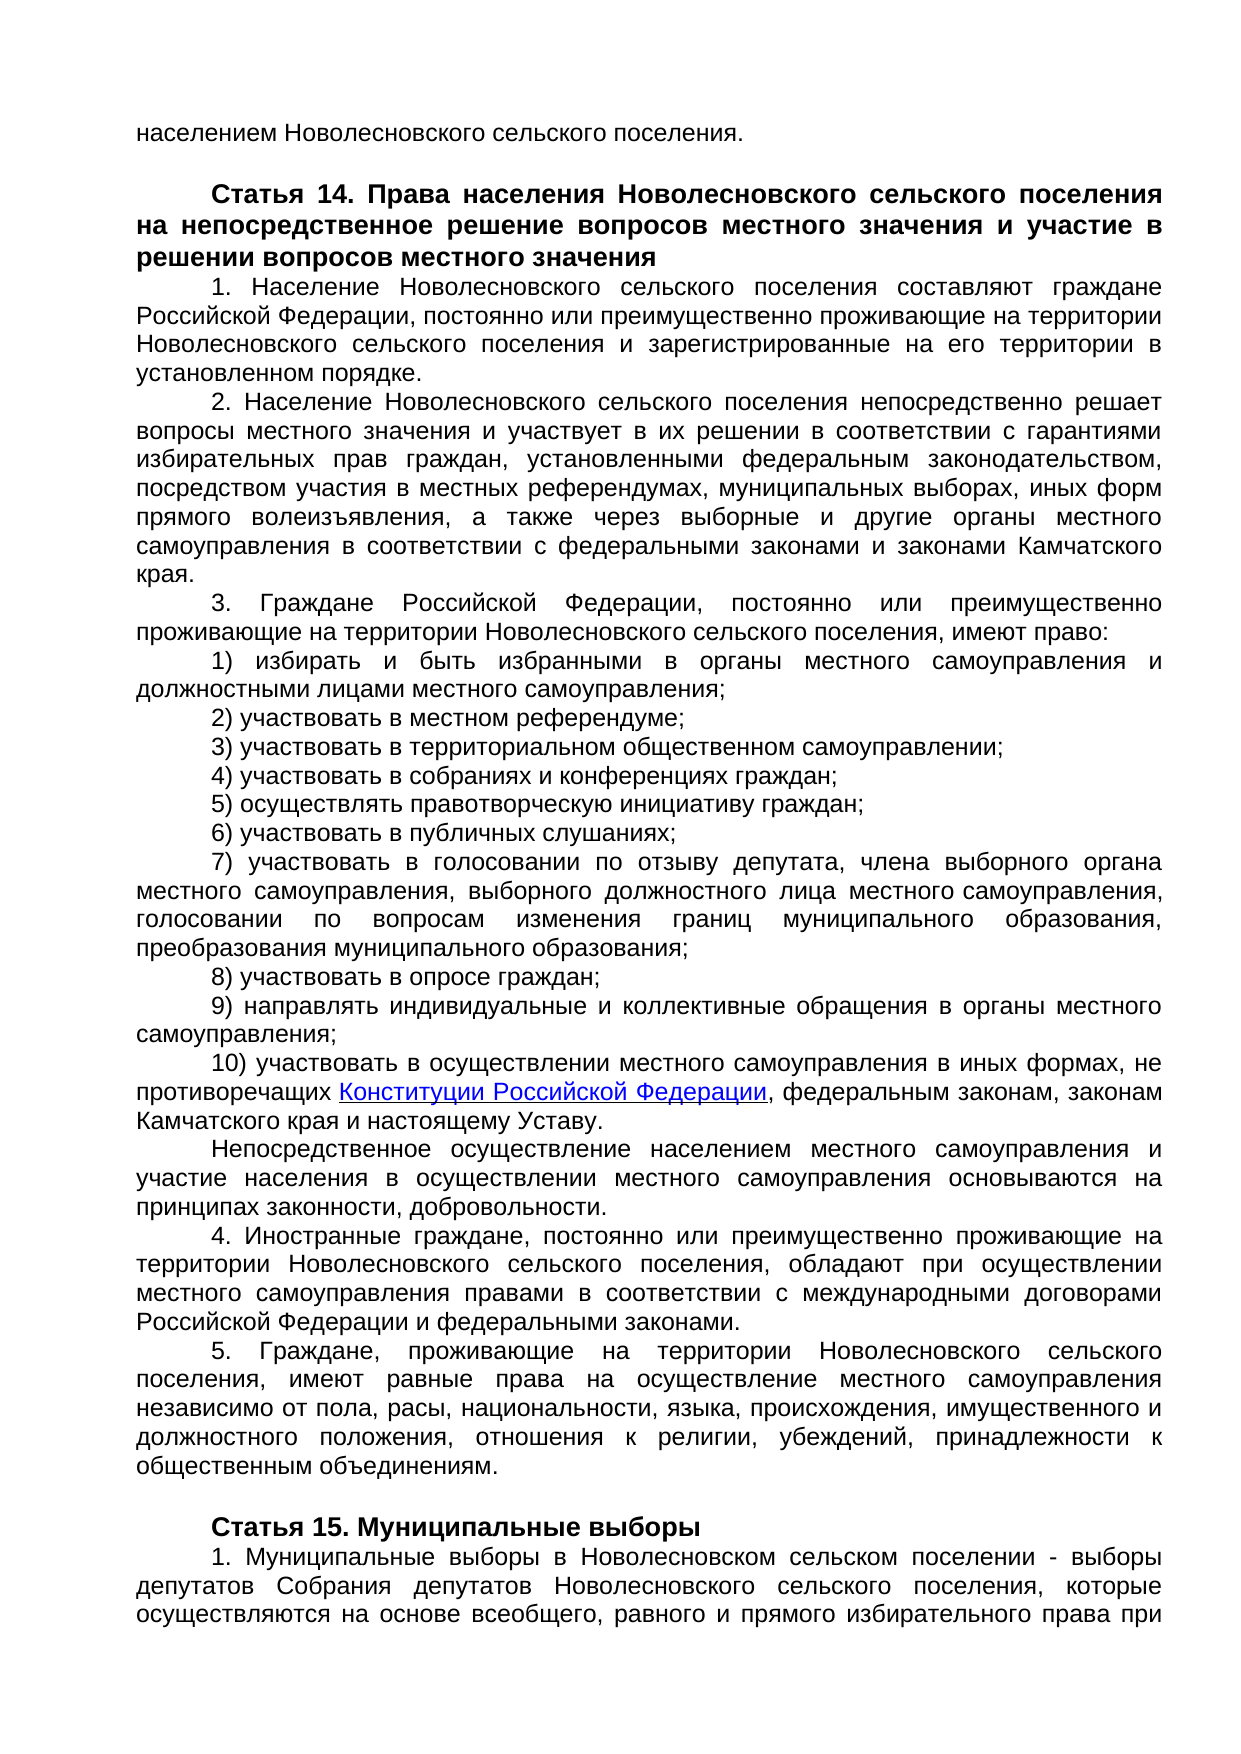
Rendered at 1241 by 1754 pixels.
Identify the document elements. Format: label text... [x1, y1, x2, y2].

text Статья 14. Права населения Новолесновского сельского поселения на непосредственное решение вопросов местного значения и участие в решении вопросов местного значения [136, 178, 1163, 272]
text 1. Население Новолесновского сельского поселения составляют граждане Российской Федерации, постоянно или преимущественно проживающие на территории Новолесновского сельского поселения и зарегистрированные на его территории в установленном порядке. [136, 272, 1163, 387]
text 3. Граждане Российской Федерации, постоянно или преимущественно проживающие на территории Новолесновского сельского поселения, имеют право: [136, 588, 1163, 646]
text 1) избирать и быть избранными в органы местного самоуправления и должностными лицами местного самоуправления; [136, 646, 1163, 703]
text 1. Муниципальные выборы в Новолесновском сельском поселении - выборы депутатов Собрания депутатов Новолесновского сельского поселения, которые осуществляются на основе всеобщего, равного и прямого избирательного права при [136, 1542, 1163, 1628]
text 7) участвовать в голосовании по отзыву депутата, члена выборного органа местного самоуправления, выборного должностного лица местного самоуправления, голосовании по вопросам изменения границ муниципального образования, преобразования муниципального образования; [136, 847, 1163, 962]
text 8) участвовать в опросе граждан; [136, 962, 1163, 991]
text 3) участвовать в территориальном общественном самоуправлении; [136, 732, 1163, 761]
text 6) участвовать в публичных слушаниях; [136, 818, 1163, 847]
text 5) осуществлять правотворческую инициативу граждан; [136, 789, 1163, 818]
text 2. Население Новолесновского сельского поселения непосредственно решает вопросы местного значения и участвует в их решении в соответствии с гарантиями избирательных прав граждан, установленными федеральным законодательством, посредством участия в местных референдумах, муниципальных выборах, иных форм прямого волеизъявления, а также через выборные и другие органы местного самоуправления в соответствии с федеральными законами и законами Камчатского края. [136, 387, 1163, 588]
text 4) участвовать в собраниях и конференциях граждан; [136, 761, 1163, 789]
text 10) участвовать в осуществлении местного самоуправления в иных формах, не противоречащих Конституции Российской Федерации, федеральным законам, законам Камчатского края и настоящему Уставу. [136, 1048, 1163, 1134]
text 5. Граждане, проживающие на территории Новолесновского сельского поселения, имеют равные права на осуществление местного самоуправления независимо от пола, расы, национальности, языка, происхождения, имущественного и должностного положения, отношения к религии, убеждений, принадлежности к общественным объединениям. [136, 1336, 1163, 1479]
text 4. Иностранные граждане, постоянно или преимущественно проживающие на территории Новолесновского сельского поселения, обладают при осуществлении местного самоуправления правами в соответствии с международными договорами Российской Федерации и федеральными законами. [136, 1221, 1163, 1336]
text 9) направлять индивидуальные и коллективные обращения в органы местного самоуправления; [136, 991, 1163, 1048]
text Непосредственное осуществление населением местного самоуправления и участие населения в осуществлении местного самоуправления основываются на принципах законности, добровольности. [136, 1134, 1163, 1221]
text Статья 15. Муниципальные выборы [136, 1511, 1163, 1542]
text населением Новолесновского сельского поселения. [136, 118, 1163, 147]
text 2) участвовать в местном референдуме; [136, 703, 1163, 732]
